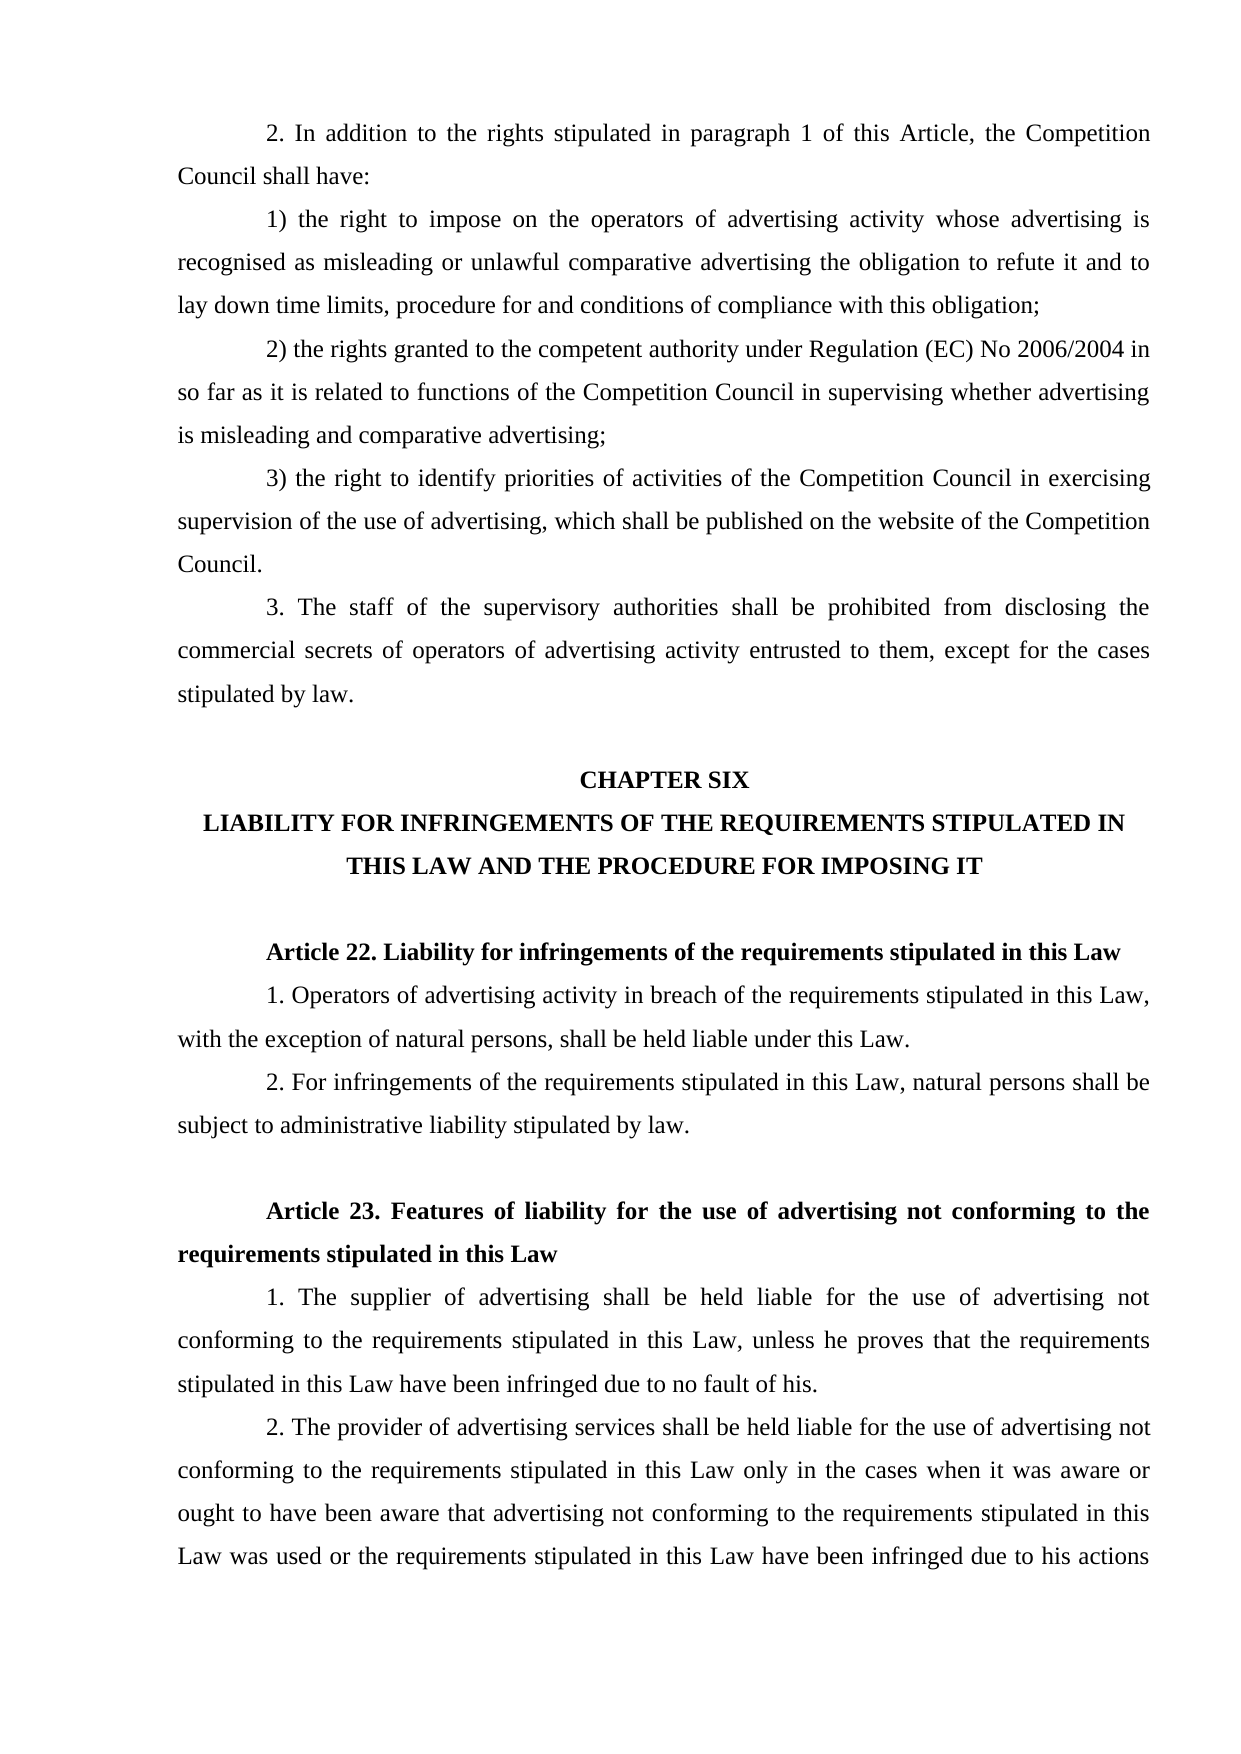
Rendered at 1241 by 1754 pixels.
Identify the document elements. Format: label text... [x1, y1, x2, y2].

text 2. In addition to the rights stipulated in paragraph 1 of this Article, the Competition Council shall have: [177, 118, 1152, 190]
text 2) the rights granted to the competent authority under Regulation (EC) No 2006/2004 in so far as it is related to functions of the Competition Council in supervising whether advertising is misleading and comparative advertising; [177, 334, 1152, 449]
text 2. For infringements of the requirements stipulated in this Law, natural persons shall be subject to administrative liability stipulated by law. [177, 1067, 1152, 1139]
text 3. The staff of the supervisory authorities shall be prohibited from disclosing the commercial secrets of operators of advertising activity entrusted to them, except for the cases stipulated by law. [177, 592, 1152, 707]
text CHAPTER SIX [177, 765, 1152, 794]
text Article 22. Liability for infringements of the requirements stipulated in this Law [177, 937, 1152, 966]
text Article 23. Features of liability for the use of advertising not conforming to the requirements stipulated in this Law [177, 1196, 1152, 1268]
text 3) the right to identify priorities of activities of the Competition Council in exercising supervision of the use of advertising, which shall be published on the website of the Competition Council. [177, 463, 1152, 578]
text 1. The supplier of advertising shall be held liable for the use of advertising not conforming to the requirements stipulated in this Law, unless he proves that the requirements stipulated in this Law have been infringed due to no fault of his. [177, 1282, 1152, 1397]
text LIABILITY FOR INFRINGEMENTS OF THE REQUIREMENTS STIPULATED IN THIS LAW AND THE PROCEDURE FOR IMPOSING IT [177, 808, 1152, 880]
text 1) the right to impose on the operators of advertising activity whose advertising is recognised as misleading or unlawful comparative advertising the obligation to refute it and to lay down time limits, procedure for and conditions of compliance with this obligation; [177, 204, 1152, 319]
text 2. The provider of advertising services shall be held liable for the use of advertising not conforming to the requirements stipulated in this Law only in the cases when it was aware or ought to have been aware that advertising not conforming to the requirements stipulated in this Law was used or the requirements stipulated in this Law have been infringed due to his actions [177, 1412, 1152, 1570]
text 1. Operators of advertising activity in breach of the requirements stipulated in this Law, with the exception of natural persons, shall be held liable under this Law. [177, 981, 1152, 1052]
